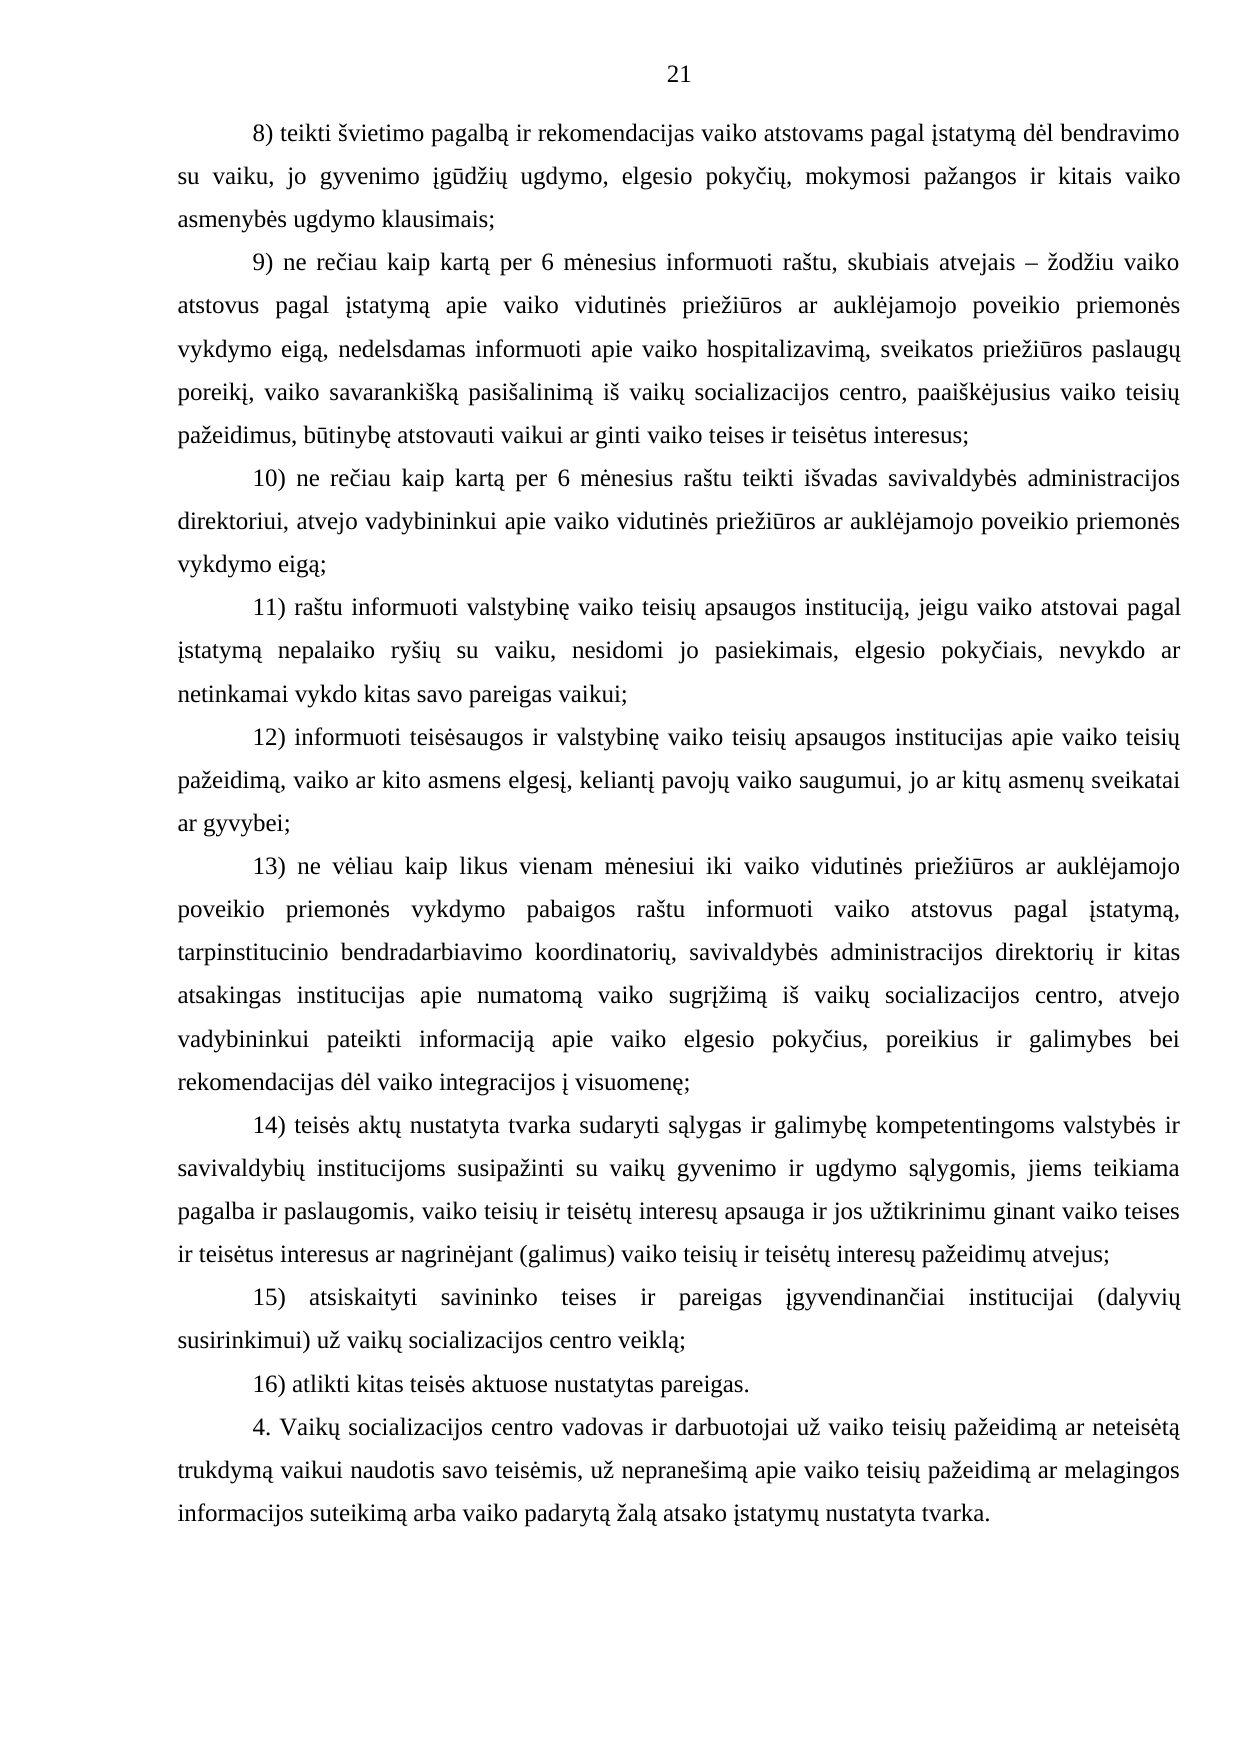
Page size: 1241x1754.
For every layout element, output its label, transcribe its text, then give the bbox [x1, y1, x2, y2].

text 8) teikti švietimo pagalbą ir rekomendacijas vaiko atstovams pagal įstatymą dėl bendravimo su vaiku, jo gyvenimo įgūdžių ugdymo, elgesio pokyčių, mokymosi pažangos ir kitais vaiko asmenybės ugdymo klausimais; [177, 118, 1181, 233]
text 12) informuoti teisėsaugos ir valstybinę vaiko teisių apsaugos institucijas apie vaiko teisių pažeidimą, vaiko ar kito asmens elgesį, keliantį pavojų vaiko saugumui, jo ar kitų asmenų sveikatai ar gyvybei; [177, 722, 1181, 837]
text 15) atsiskaityti savininko teises ir pareigas įgyvendinančiai institucijai (dalyvių susirinkimui) už vaikų socializacijos centro veiklą; [177, 1282, 1181, 1354]
text 9) ne rečiau kaip kartą per 6 mėnesius informuoti raštu, skubiais atvejais – žodžiu vaiko atstovus pagal įstatymą apie vaiko vidutinės priežiūros ar auklėjamojo poveikio priemonės vykdymo eigą, nedelsdamas informuoti apie vaiko hospitalizavimą, sveikatos priežiūros paslaugų poreikį, vaiko savarankišką pasišalinimą iš vaikų socializacijos centro, paaiškėjusius vaiko teisių pažeidimus, būtinybę atstovauti vaikui ar ginti vaiko teises ir teisėtus interesus; [177, 247, 1181, 449]
text 4. Vaikų socializacijos centro vadovas ir darbuotojai už vaiko teisių pažeidimą ar neteisėtą trukdymą vaikui naudotis savo teisėmis, už nepranešimą apie vaiko teisių pažeidimą ar melagingos informacijos suteikimą arba vaiko padarytą žalą atsako įstatymų nustatyta tvarka. [177, 1412, 1181, 1527]
text 13) ne vėliau kaip likus vienam mėnesiui iki vaiko vidutinės priežiūros ar auklėjamojo poveikio priemonės vykdymo pabaigos raštu informuoti vaiko atstovus pagal įstatymą, tarpinstitucinio bendradarbiavimo koordinatorių, savivaldybės administracijos direktorių ir kitas atsakingas institucijas apie numatomą vaiko sugrįžimą iš vaikų socializacijos centro, atvejo vadybininkui pateikti informaciją apie vaiko elgesio pokyčius, poreikius ir galimybes bei rekomendacijas dėl vaiko integracijos į visuomenę; [177, 851, 1181, 1096]
text 14) teisės aktų nustatyta tvarka sudaryti sąlygas ir galimybę kompetentingoms valstybės ir savivaldybių institucijoms susipažinti su vaikų gyvenimo ir ugdymo sąlygomis, jiems teikiama pagalba ir paslaugomis, vaiko teisių ir teisėtų interesų apsauga ir jos užtikrinimu ginant vaiko teises ir teisėtus interesus ar nagrinėjant (galimus) vaiko teisių ir teisėtų interesų pažeidimų atvejus; [177, 1110, 1181, 1268]
text 10) ne rečiau kaip kartą per 6 mėnesius raštu teikti išvadas savivaldybės administracijos direktoriui, atvejo vadybininkui apie vaiko vidutinės priežiūros ar auklėjamojo poveikio priemonės vykdymo eigą; [177, 463, 1181, 578]
text 11) raštu informuoti valstybinę vaiko teisių apsaugos instituciją, jeigu vaiko atstovai pagal įstatymą nepalaiko ryšių su vaiku, nesidomi jo pasiekimais, elgesio pokyčiais, nevykdo ar netinkamai vykdo kitas savo pareigas vaikui; [177, 592, 1181, 707]
text 16) atlikti kitas teisės aktuose nustatytas pareigas. [177, 1369, 1181, 1397]
